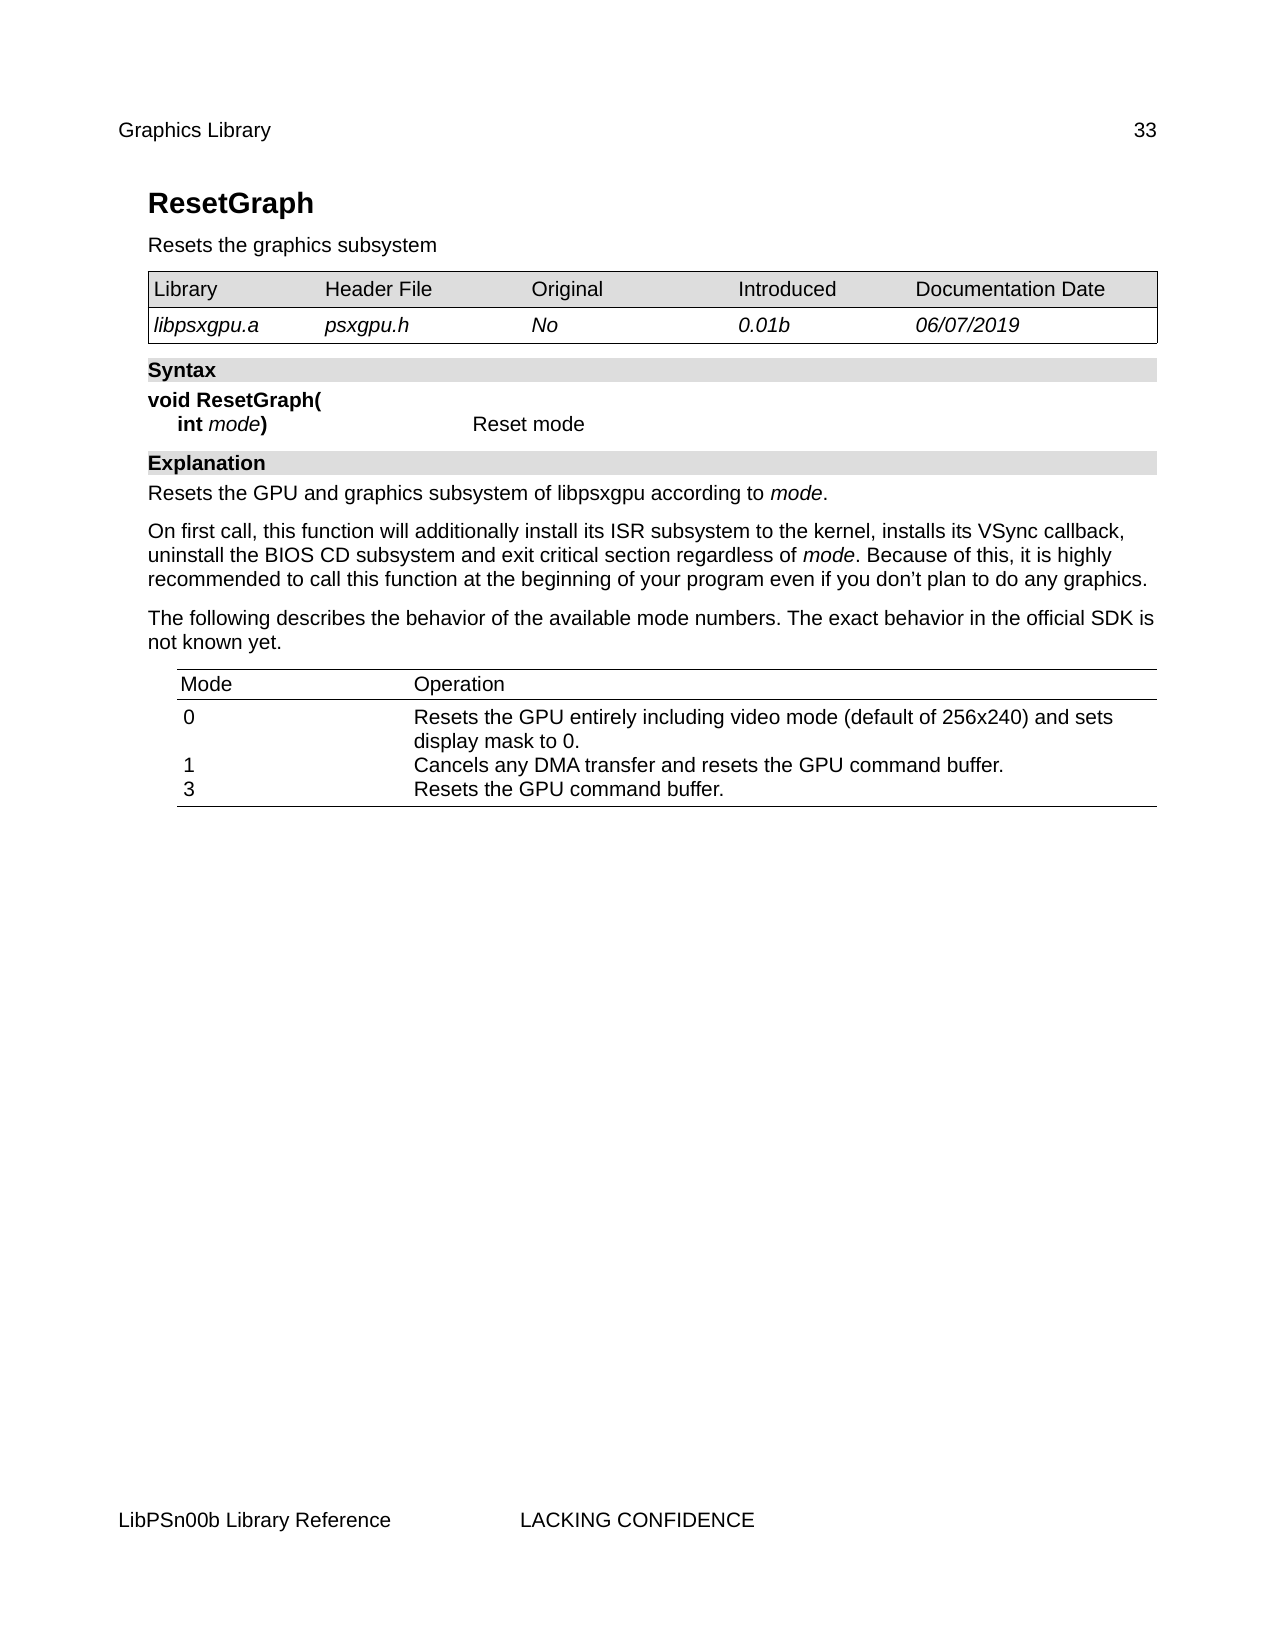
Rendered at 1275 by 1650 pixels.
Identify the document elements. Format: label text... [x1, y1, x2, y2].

text void ResetGraph( [148, 388, 1157, 412]
text libpsxgpu.a psxgpu.h No 0.01b 06/07/2019 [149, 308, 1157, 343]
text 3 Resets the GPU command buffer. [177, 777, 1157, 806]
text Library Header File Original Introduced Documentation Date [149, 272, 1157, 307]
text 0 Resets the GPU entirely including video mode (default of 256x240) and sets display mask to 0. [177, 705, 1157, 753]
subtitle Syntax [148, 358, 1157, 382]
text int mode) Reset mode [148, 412, 1157, 436]
text Mode Operation [177, 670, 1157, 699]
subtitle Explanation [148, 451, 1157, 475]
subtitle ResetGraph [148, 186, 1157, 220]
text Resets the GPU and graphics subsystem of libpsxgpu according to mode. [148, 481, 1157, 504]
text 1 Cancels any DMA transfer and resets the GPU command buffer. [177, 753, 1157, 777]
text On first call, this function will additionally install its ISR subsystem to the kernel, installs its VSync callback, uninstall the BIOS CD subsystem and exit critical section regardless of mode. Because of this, it is highly recommended to call this function at the beginning of your program even if you don’t plan to do any graphics. [148, 519, 1157, 591]
text The following describes the behavior of the available mode numbers. The exact behavior in the official SDK is not known yet. [148, 606, 1157, 654]
text Resets the graphics subsystem [148, 232, 1157, 256]
